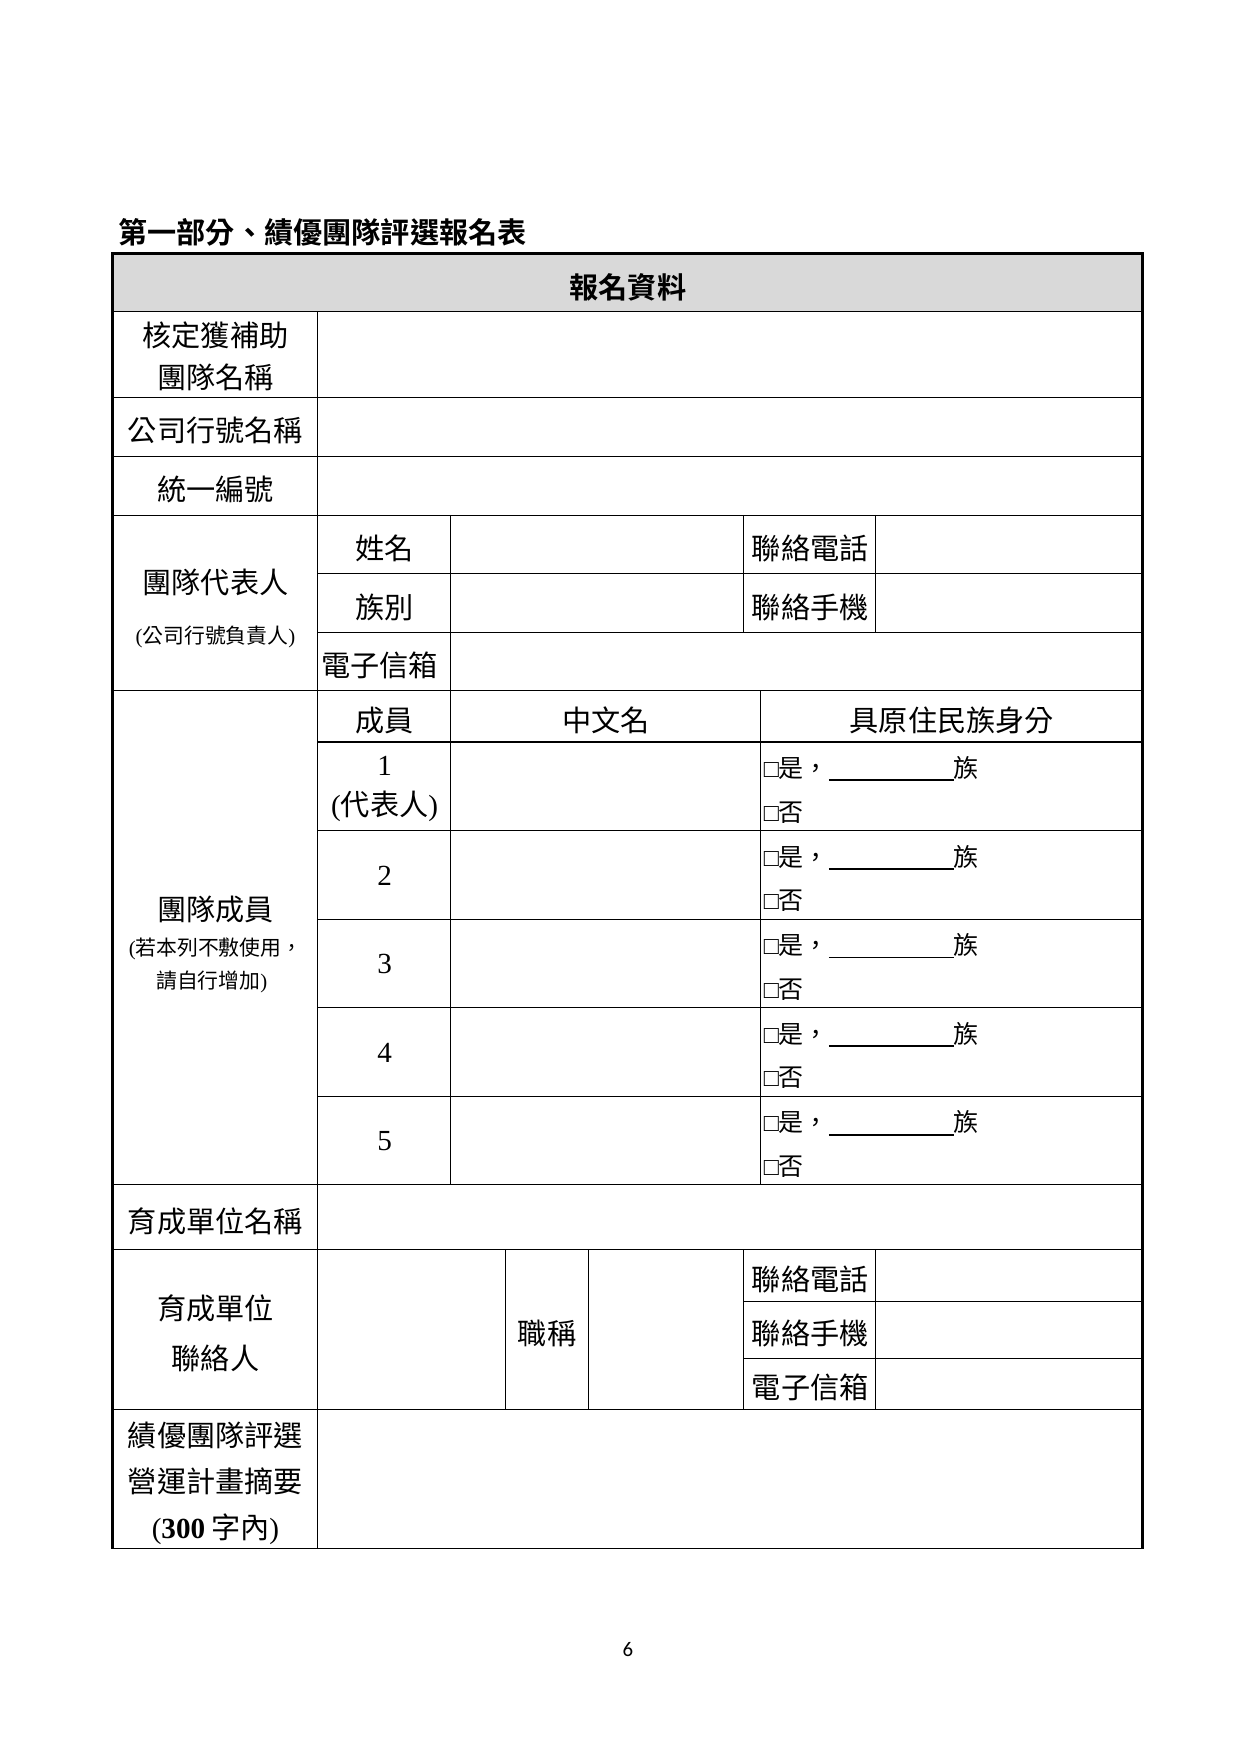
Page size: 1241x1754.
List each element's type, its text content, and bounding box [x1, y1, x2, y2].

table_cell [451, 1008, 760, 1096]
table_cell 具原住民族身分 [761, 691, 1141, 741]
table_cell 核定獲補助 團隊名稱 [114, 312, 317, 397]
table_cell 職稱 [506, 1250, 588, 1409]
table_cell [318, 1250, 505, 1409]
table_cell 電子信箱 [318, 633, 450, 690]
table_cell [451, 1097, 760, 1184]
table_cell [876, 1359, 1141, 1409]
table_cell □是， 族 □否 [761, 920, 1141, 1007]
table_cell [876, 1302, 1141, 1358]
table_cell 績優團隊評選營運計畫摘要 (300字內) [114, 1410, 317, 1547]
table_cell □是， 族 □否 [761, 1008, 1141, 1096]
table_cell [318, 312, 1141, 397]
table_cell 聯絡電話 [744, 516, 875, 573]
table_cell □是， 族 □否 [761, 831, 1141, 918]
table_cell 聯絡手機 [744, 1302, 875, 1358]
table_cell 育成單位名稱 [114, 1185, 317, 1249]
table_cell [876, 574, 1141, 632]
table_cell 聯絡手機 [744, 574, 875, 632]
table_cell 3 [318, 920, 450, 1007]
table_cell 5 [318, 1097, 450, 1184]
table_cell 電子信箱 [744, 1359, 875, 1409]
table_cell 姓名 [318, 516, 450, 573]
table_cell 成員 [318, 691, 450, 741]
table_cell □是， 族 □否 [761, 743, 1141, 830]
table_cell [451, 633, 1141, 690]
table_cell 公司行號名稱 [114, 398, 317, 456]
table_cell [318, 1410, 1141, 1547]
table_cell [318, 1185, 1141, 1249]
table_cell [318, 398, 1141, 456]
text 第一部分、績優團隊評選報名表 [118, 189, 1137, 252]
table_header 報名資料 [114, 255, 1141, 311]
table_cell 4 [318, 1008, 450, 1096]
table_cell [451, 574, 743, 632]
table_cell [876, 516, 1141, 573]
table_cell 2 [318, 831, 450, 918]
table_cell 中文名 [451, 691, 760, 741]
table_cell [451, 516, 743, 573]
table_cell 統一編號 [114, 457, 317, 515]
table_cell 團隊成員 (若本列不敷使用， 請自行增加) [114, 691, 317, 1184]
table_cell □是， 族 □否 [761, 1097, 1141, 1184]
table_cell [589, 1250, 743, 1409]
table_cell [451, 920, 760, 1007]
table_cell [451, 831, 760, 918]
table_cell [318, 457, 1141, 515]
table_cell 團隊代表人 (公司行號負責人) [114, 516, 317, 690]
table_cell [876, 1250, 1141, 1301]
table_cell 聯絡電話 [744, 1250, 875, 1301]
table_cell 1 (代表人) [318, 743, 450, 830]
table_cell 育成單位 聯絡人 [114, 1250, 317, 1409]
table_cell 族別 [318, 574, 450, 632]
table_cell [451, 743, 760, 830]
